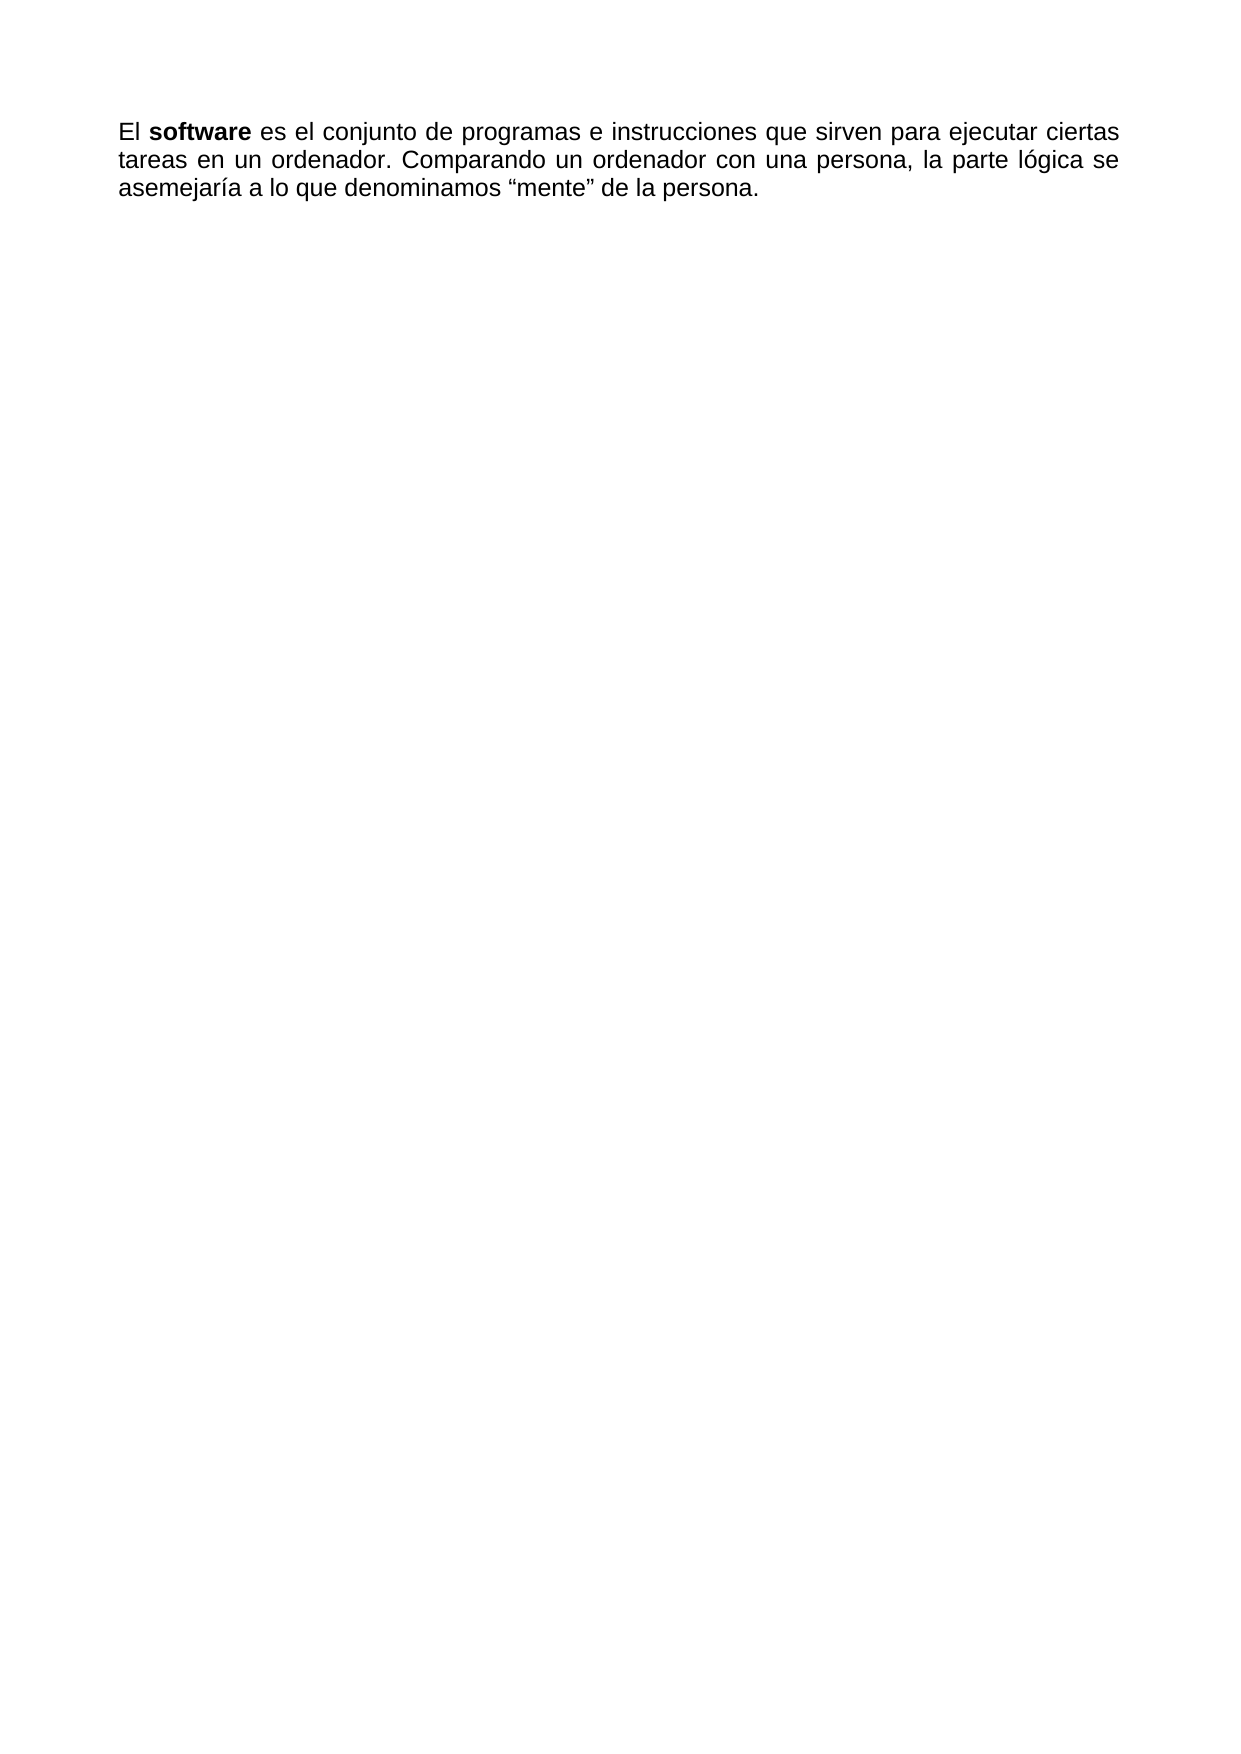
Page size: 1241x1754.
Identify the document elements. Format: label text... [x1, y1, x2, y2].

text El software es el conjunto de programas e instrucciones que sirven para ejecutar ciertas tareas en un ordenador. Comparando un ordenador con una persona, la parte lógica se asemejaría a lo que denominamos “mente” de la persona. [118, 118, 1122, 202]
